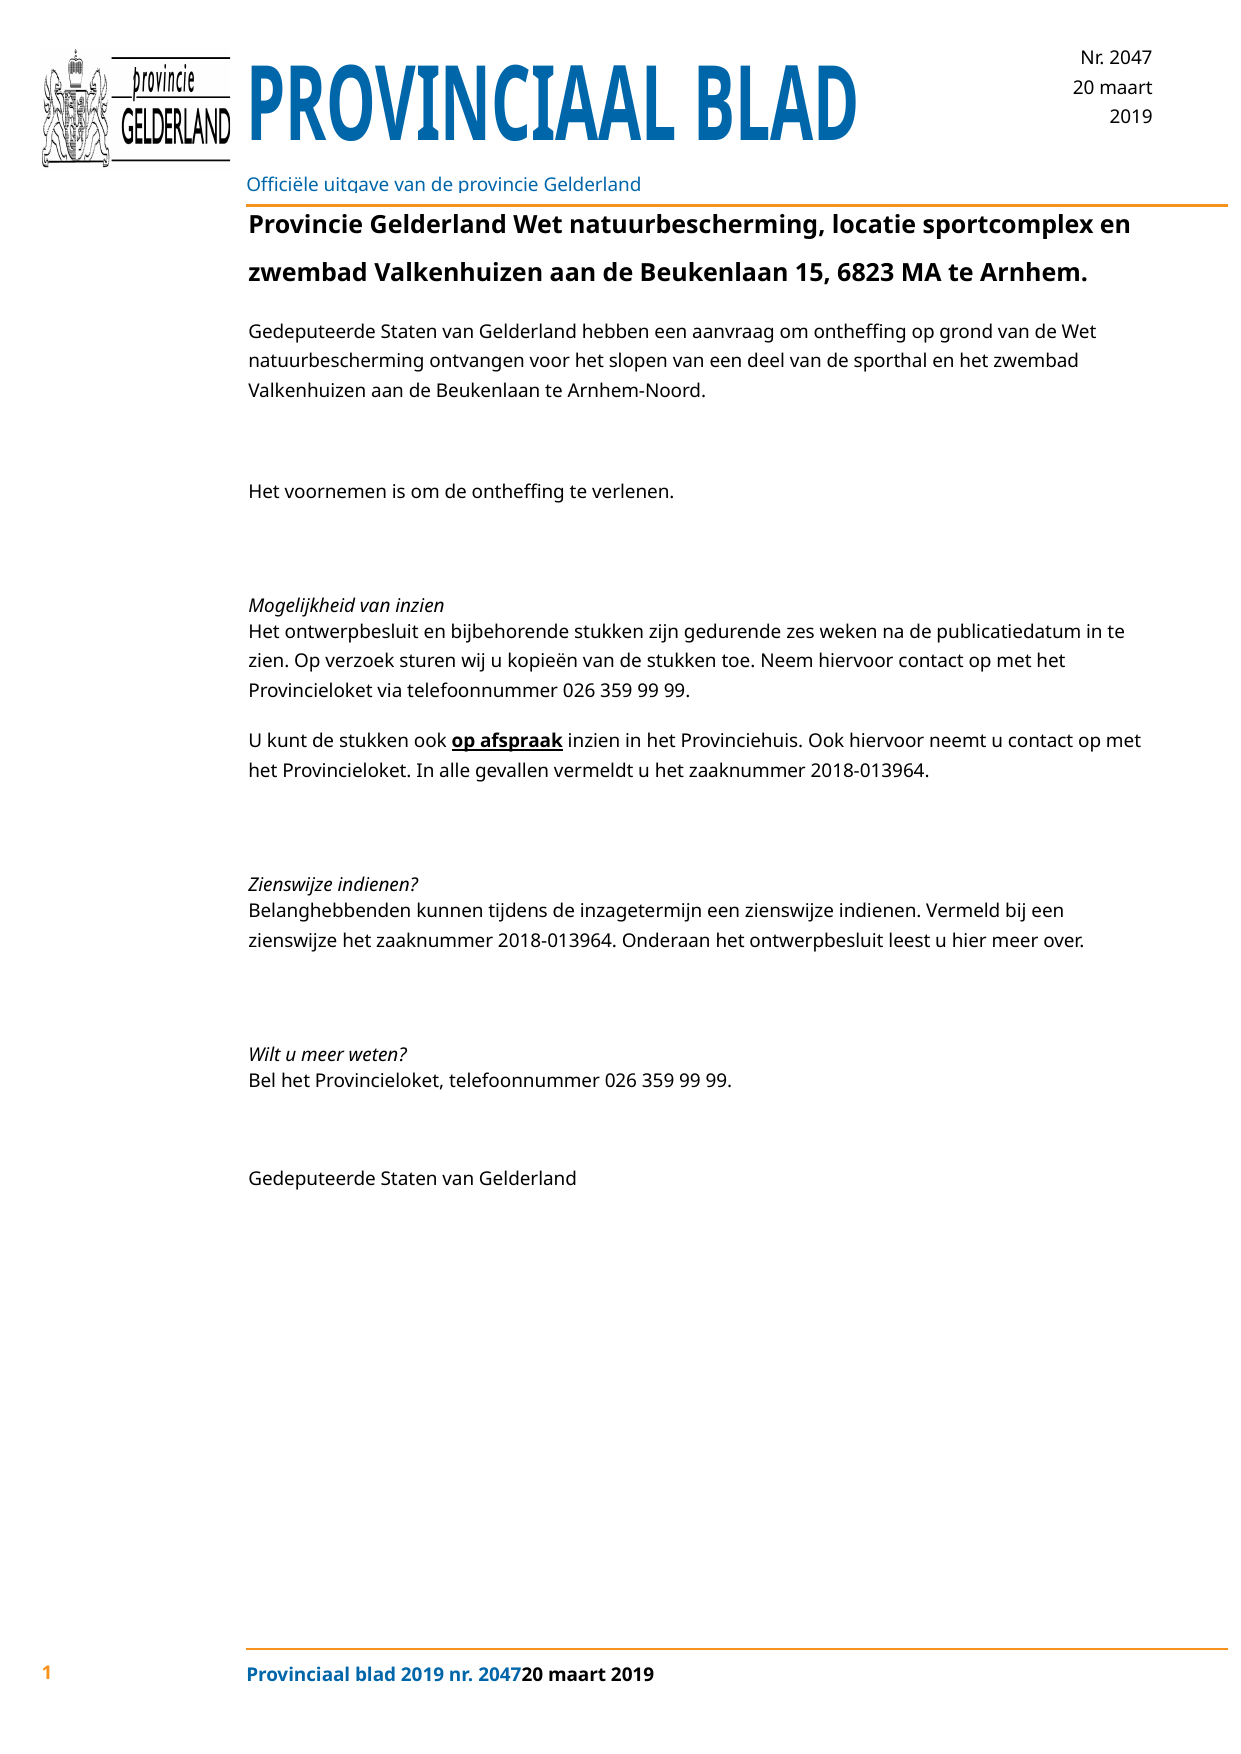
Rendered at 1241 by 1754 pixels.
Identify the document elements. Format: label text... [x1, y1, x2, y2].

text Zienswijze indienen? [248, 872, 1152, 897]
text U kunt de stukken ook op afspraak inzien in het Provinciehuis. Ook hiervoor neemt u contact op met het Provincieloket. In alle gevallen vermeldt u het zaaknummer 2018-013964. [248, 728, 1152, 783]
text Provincie Gelderland Wet natuurbescherming, locatie sportcomplex en zwembad Valkenhuizen aan de Beukenlaan 15, 6823 MA te Arnhem. [248, 207, 1152, 288]
text Gedeputeerde Staten van Gelderland hebben een aanvraag om ontheffing op grond van de Wet natuurbescherming ontvangen voor het slopen van een deel van de sporthal en het zwembad Valkenhuizen aan de Beukenlaan te Arnhem-Noord. [248, 318, 1152, 403]
text Belanghebbenden kunnen tijdens de inzagetermijn een zienswijze indienen. Vermeld bij een zienswijze het zaaknummer 2018-013964. Onderaan het ontwerpbesluit leest u hier meer over. [248, 897, 1152, 953]
text Wilt u meer weten? [248, 1041, 1152, 1067]
picture [41, 47, 231, 172]
text Het voornemen is om de ontheffing te verlenen. [248, 478, 1152, 504]
text Gedeputeerde Staten van Gelderland [248, 1165, 1152, 1191]
text Bel het Provincieloket, telefoonnummer 026 359 99 99. [248, 1067, 1152, 1093]
text Mogelijkheid van inzien [248, 592, 1152, 618]
text Het ontwerpbesluit en bijbehorende stukken zijn gedurende zes weken na de publicatiedatum in te zien. Op verzoek sturen wij u kopieën van de stukken toe. Neem hiervoor contact op met het Provincieloket via telefoonnummer 026 359 99 99. [248, 618, 1152, 703]
